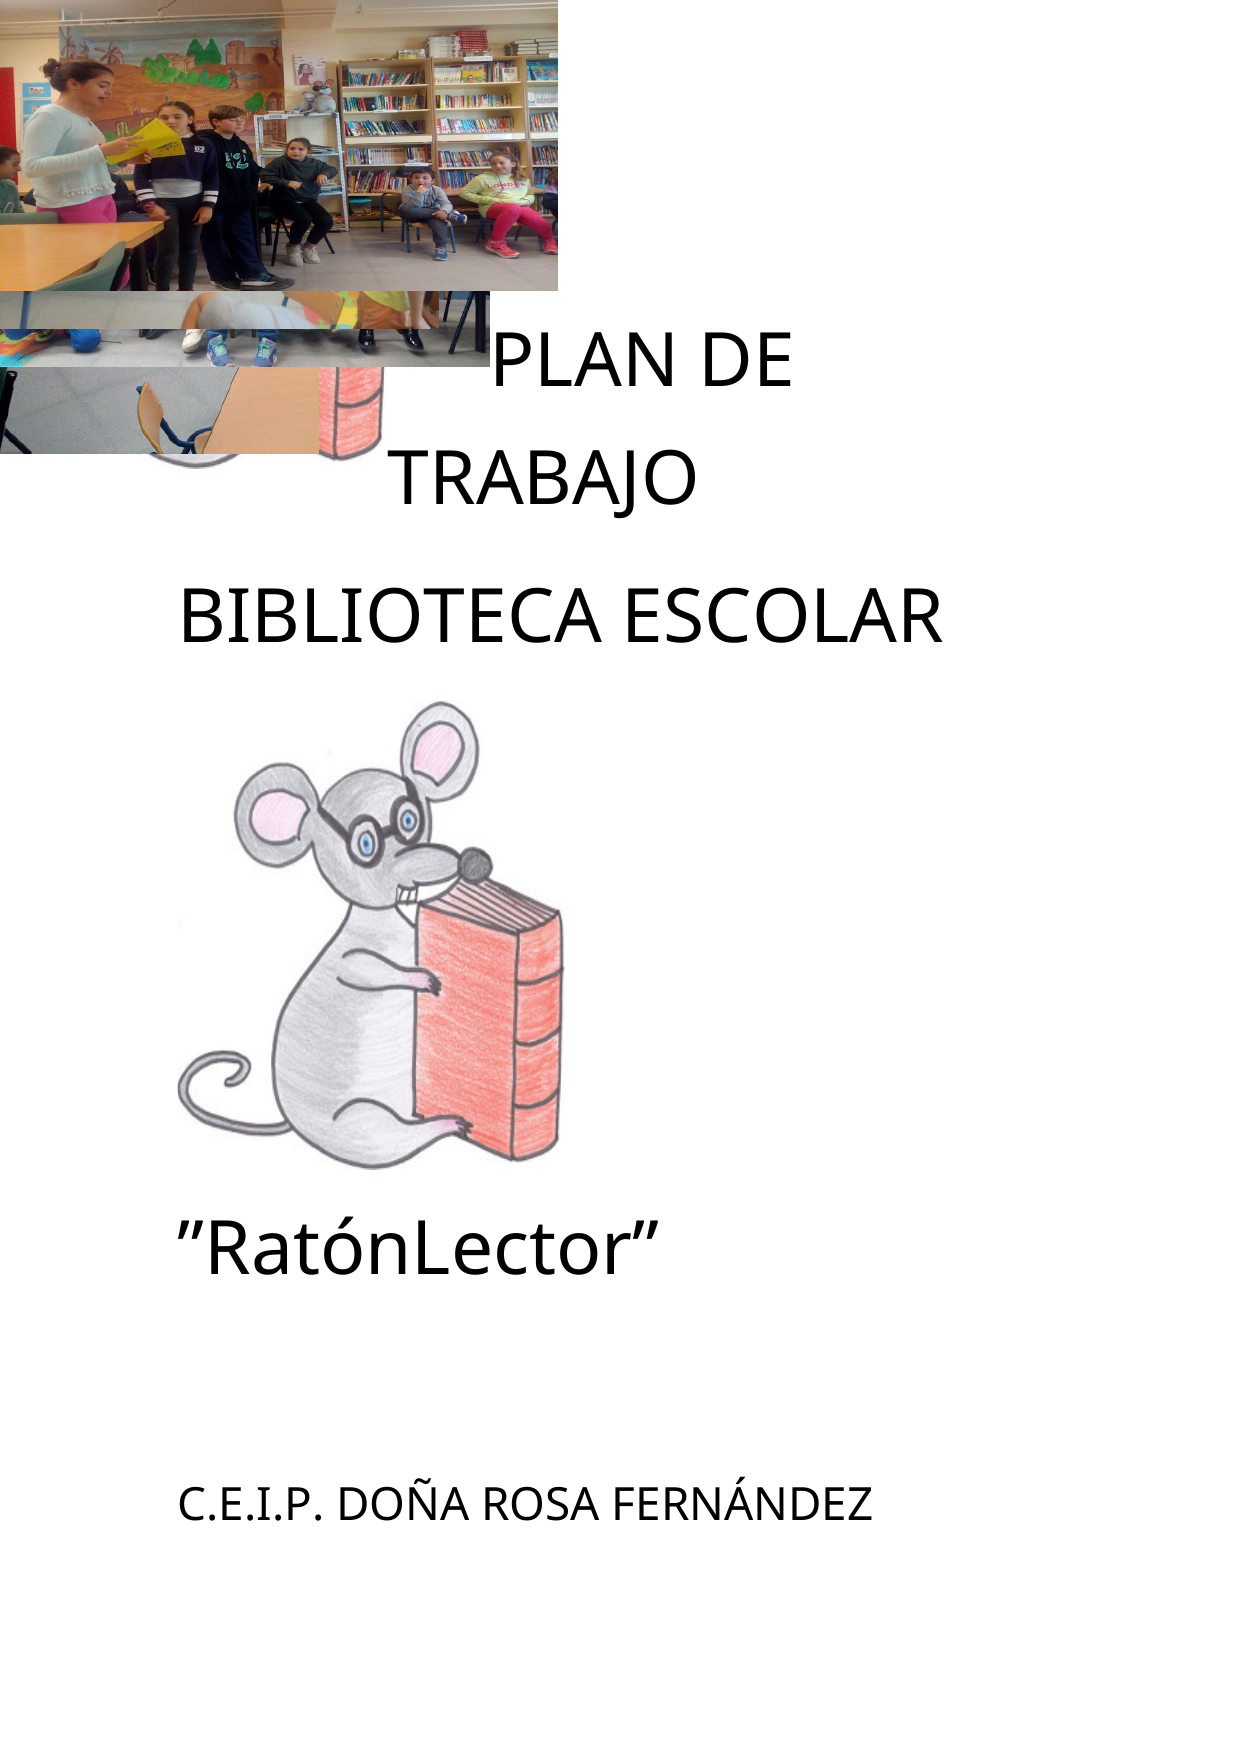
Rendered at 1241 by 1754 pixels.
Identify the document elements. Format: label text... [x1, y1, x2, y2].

picture [0, 0, 558, 469]
text ”RatónLector” [177, 1194, 1063, 1297]
picture [177, 700, 565, 1170]
text BIBLIOTECA ESCOLAR [177, 562, 1063, 665]
text PLAN DE TRABAJO [177, 307, 1063, 526]
text C.E.I.P. DOÑA ROSA FERNÁNDEZ [177, 1471, 1063, 1534]
